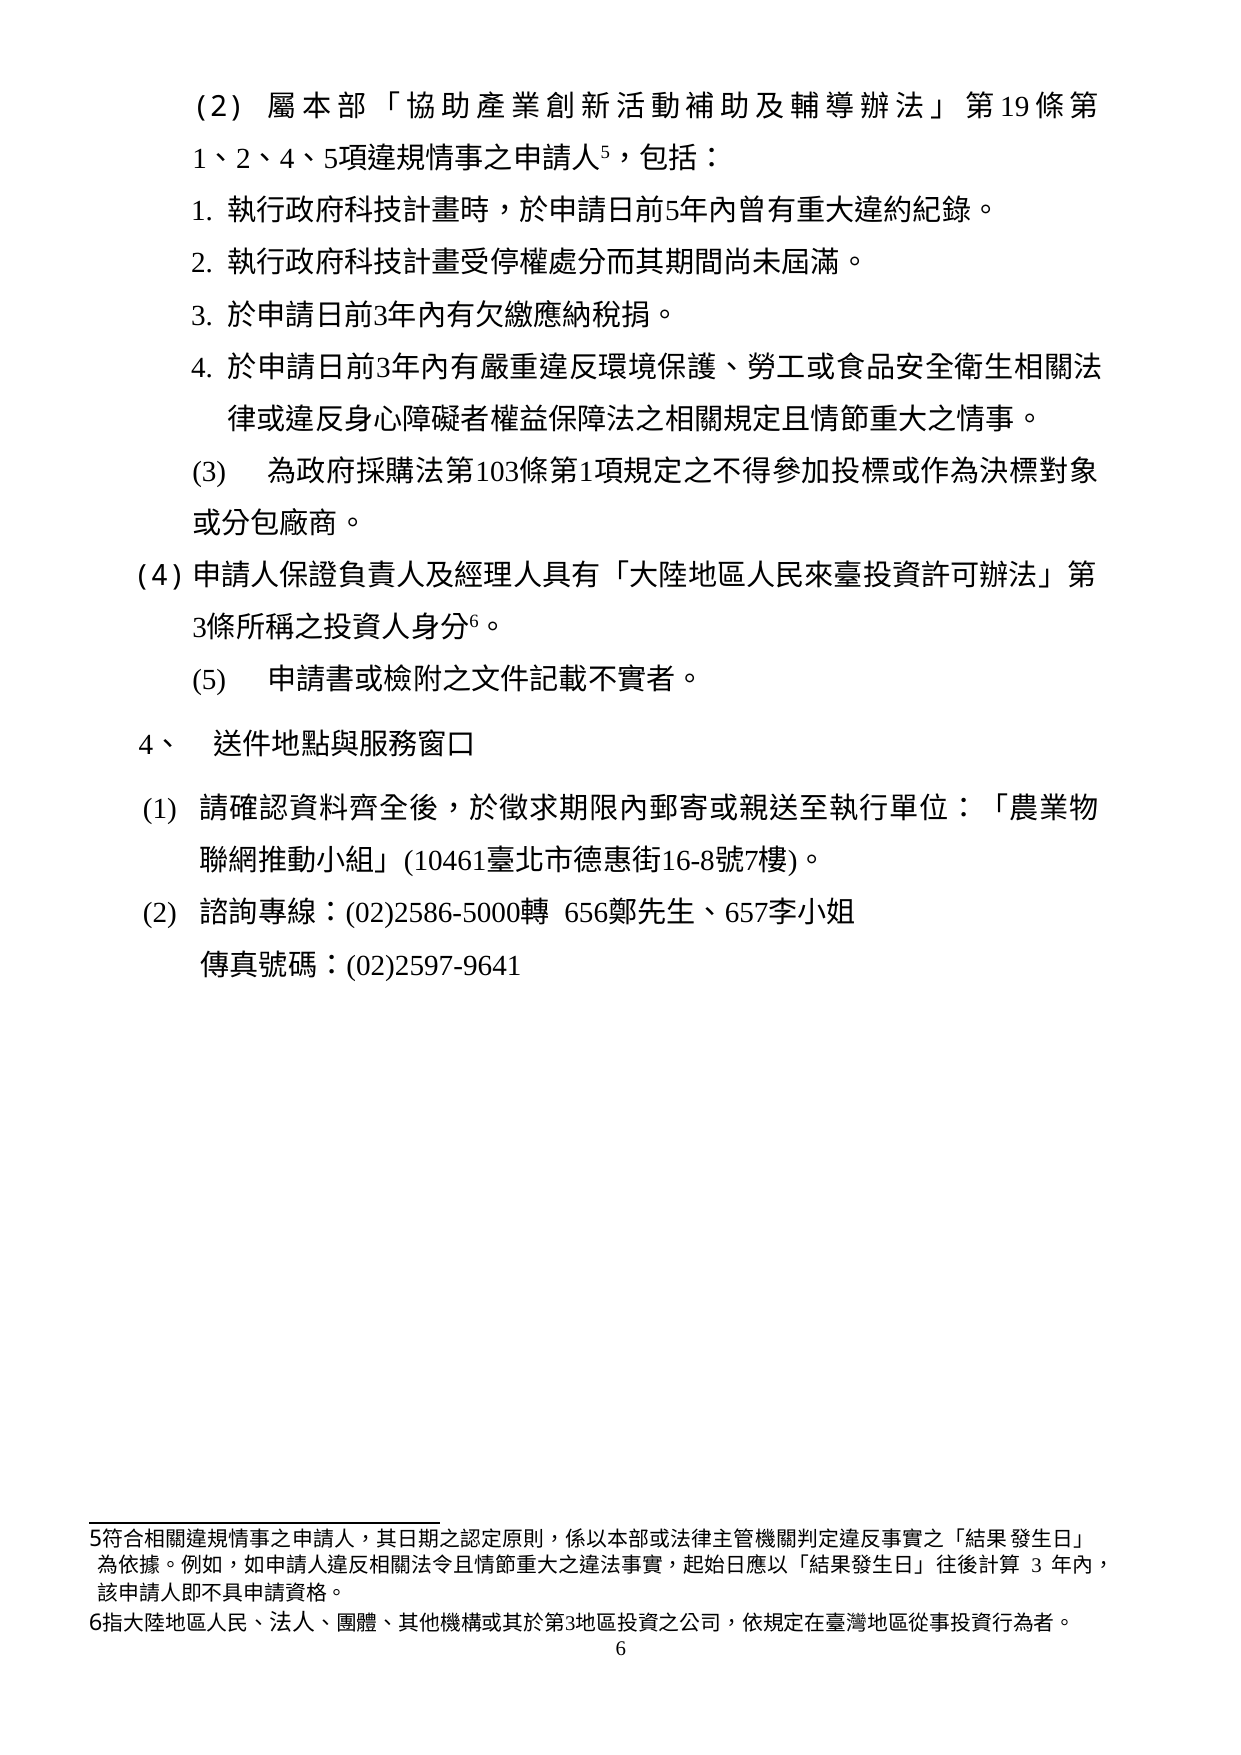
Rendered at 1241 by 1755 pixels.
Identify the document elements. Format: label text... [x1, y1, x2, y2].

list 符合相關違規情事之申請人，其日期之認定原則，係以本部或法律主管機關判定違反事實之「結果發生日」為依據。例如，如申請人違反相關法令且情節重大之違法事實，起始日應以「結果發生日」往後計算 3 年內，該申請人即不具申請資格。 [89, 1523, 1094, 1606]
text 傳真號碼：(02)2597-9641 [171, 933, 1103, 985]
list 執行政府科技計畫時，於申請日前5年內曾有重大違約紀錄。 [191, 179, 1103, 231]
list 申請書或檢附之文件記載不實者。 [192, 648, 1099, 700]
list 請確認資料齊全後，於徵求期限內郵寄或親送至執行單位：「農業物聯網推動小組」(10461臺北市德惠街16-8號7樓)。 [143, 777, 1099, 881]
list 為政府採購法第103條第1項規定之不得參加投標或作為決標對象或分包廠商。 [192, 439, 1099, 544]
list 申請人保證負責人及經理人具有「大陸地區人民來臺投資許可辦法」第3條所稱之投資人身分。 [133, 544, 1099, 648]
list 諮詢專線：(02)2586-5000轉 656鄭先生、657李小姐 [143, 881, 1099, 933]
list 送件地點與服務窗口 [138, 712, 1152, 764]
list 屬本部「協助產業創新活動補助及輔導辦法」第19條第1、2、4、5項違規情事之申請人，包括： [192, 75, 1099, 179]
list 於申請日前3年內有嚴重違反環境保護、勞工或食品安全衛生相關法律或違反身心障礙者權益保障法之相關規定且情節重大之情事。 [191, 335, 1103, 439]
list 於申請日前3年內有欠繳應納稅捐。 [191, 283, 1103, 335]
list 執行政府科技計畫受停權處分而其期間尚未屆滿。 [191, 231, 1103, 283]
list 指大陸地區人民、法人、團體、其他機構或其於第3地區投資之公司，依規定在臺灣地區從事投資行為者。 [89, 1606, 1094, 1636]
